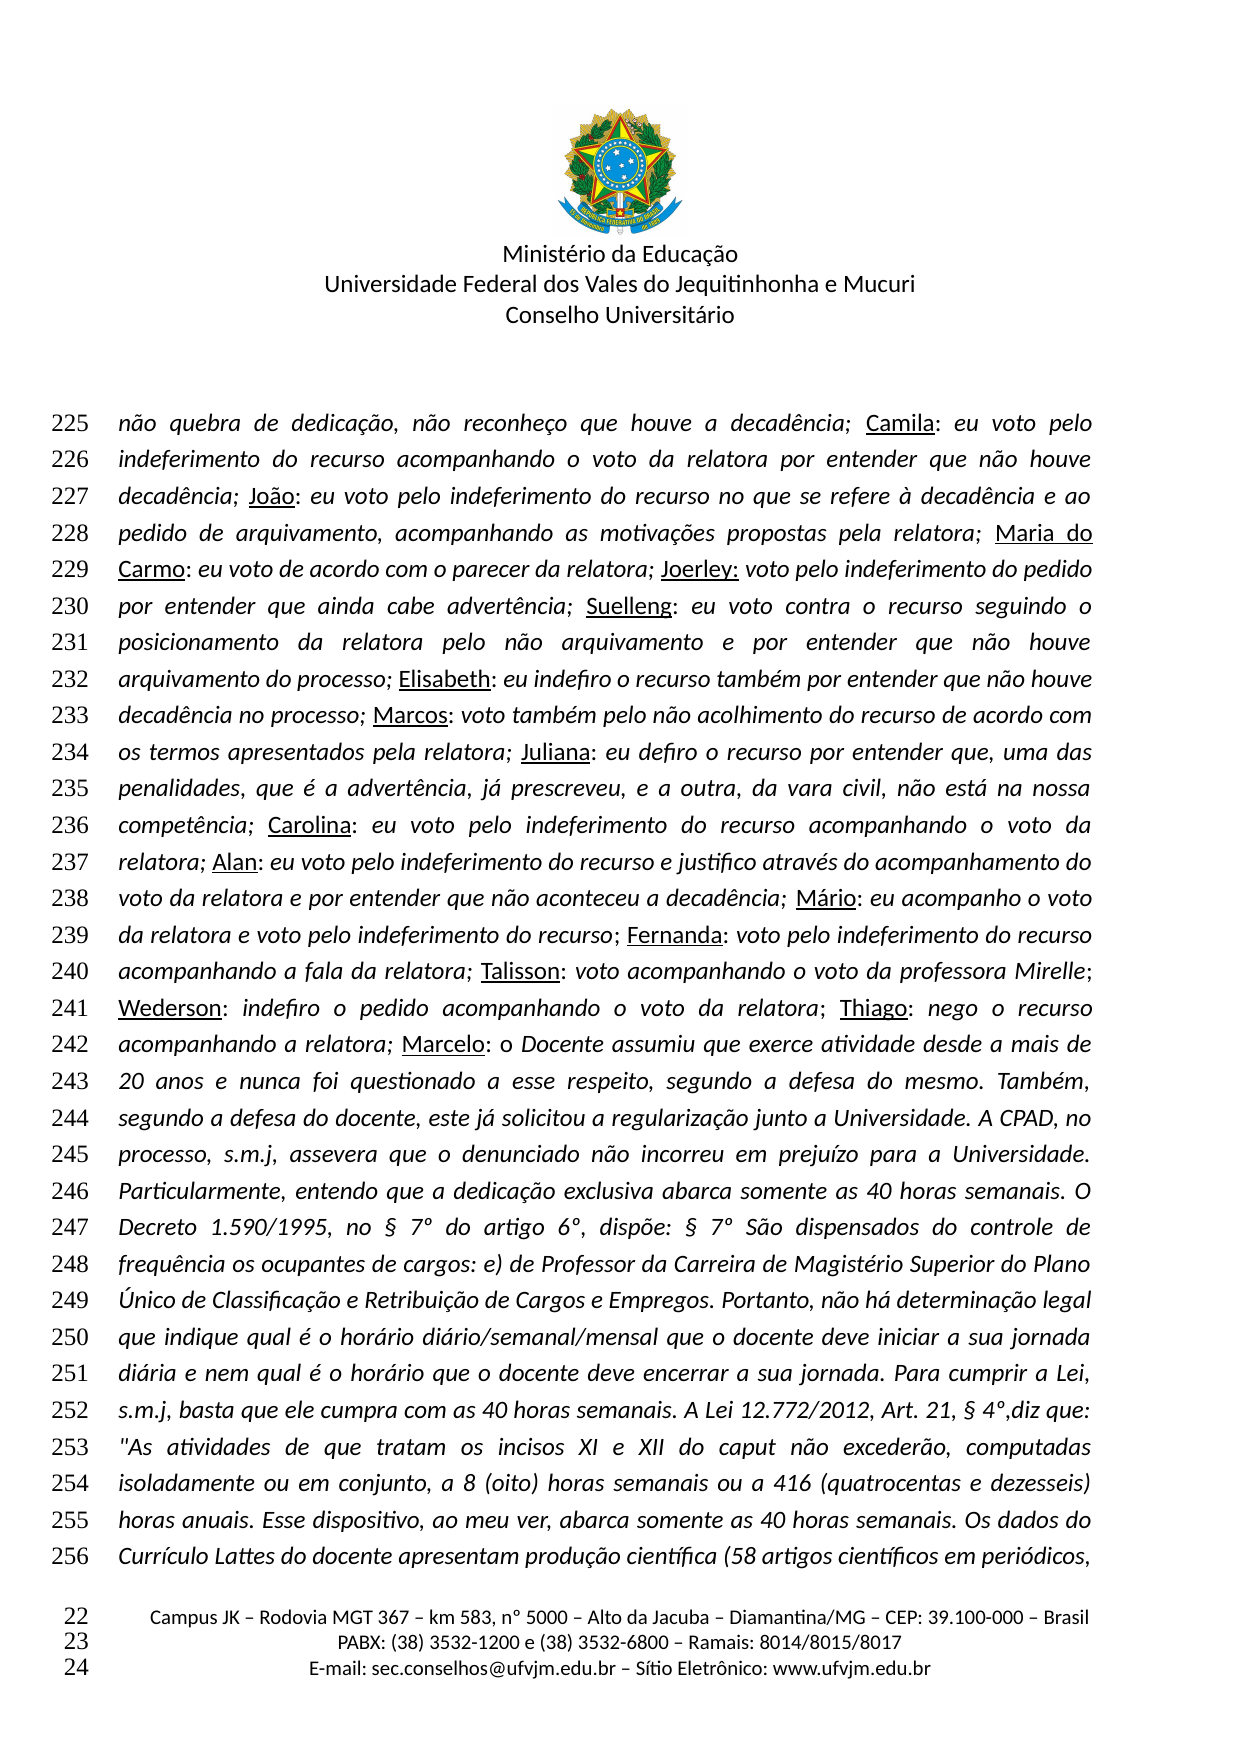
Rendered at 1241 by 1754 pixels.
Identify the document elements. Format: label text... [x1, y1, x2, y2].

text não quebra de dedicação, não reconheço que houve a decadência; Camila: eu voto pelo indeferimento do recurso acompanhando o voto da relatora por entender que não houve decadência; João: eu voto pelo indeferimento do recurso no que se refere à decadência e ao pedido de arquivamento, acompanhando as motivações propostas pela relatora; Maria do Carmo: eu voto de acordo com o parecer da relatora; Joerley: voto pelo indeferimento do pedido por entender que ainda cabe advertência; Suelleng: eu voto contra o recurso seguindo o posicionamento da relatora pelo não arquivamento e por entender que não houve arquivamento do processo; Elisabeth: eu indefiro o recurso também por entender que não houve decadência no processo; Marcos: voto também pelo não acolhimento do recurso de acordo com os termos apresentados pela relatora; Juliana: eu defiro o recurso por entender que, uma das penalidades, que é a advertência, já prescreveu, e a outra, da vara civil, não está na nossa competência; Carolina: eu voto pelo indeferimento do recurso acompanhando o voto da relatora; Alan: eu voto pelo indeferimento do recurso e justifico através do acompanhamento do voto da relatora e por entender que não aconteceu a decadência; Mário: eu acompanho o voto da relatora e voto pelo indeferimento do recurso; Fernanda: voto pelo indeferimento do recurso acompanhando a fala da relatora; Talisson: voto acompanhando o voto da professora Mirelle; Wederson: indefiro o pedido acompanhando o voto da relatora; Thiago: nego o recurso acompanhando a relatora; Marcelo: o Docente assumiu que exerce atividade desde a mais de 20 anos e nunca foi questionado a esse respeito, segundo a defesa do mesmo. Também, segundo a defesa do docente, este já solicitou a regularização junto a Universidade. A CPAD, no processo, s.m.j, assevera que o denunciado não incorreu em prejuízo para a Universidade. Particularmente, entendo que a dedicação exclusiva abarca somente as 40 horas semanais. O Decreto 1.590/1995, no § 7º do artigo 6º, dispõe: § 7º São dispensados do controle de frequência os ocupantes de cargos: e) de Professor da Carreira de Magistério Superior do Plano Único de Classificação e Retribuição de Cargos e Empregos. Portanto, não há determinação legal que indique qual é o horário diário/semanal/mensal que o docente deve iniciar a sua jornada diária e nem qual é o horário que o docente deve encerrar a sua jornada. Para cumprir a Lei, s.m.j, basta que ele cumpra com as 40 horas semanais. A Lei 12.772/2012, Art. 21, § 4º,diz que: "As atividades de que tratam os incisos XI e XII do caput não excederão, computadas isoladamente ou em conjunto, a 8 (oito) horas semanais ou a 416 (quatrocentas e dezesseis) horas anuais. Esse dispositivo, ao meu ver, abarca somente as 40 horas semanais. Os dados do Currículo Lattes do docente apresentam produção científica (58 artigos científicos em periódicos, [118, 407, 1093, 1571]
picture [553, 105, 687, 238]
